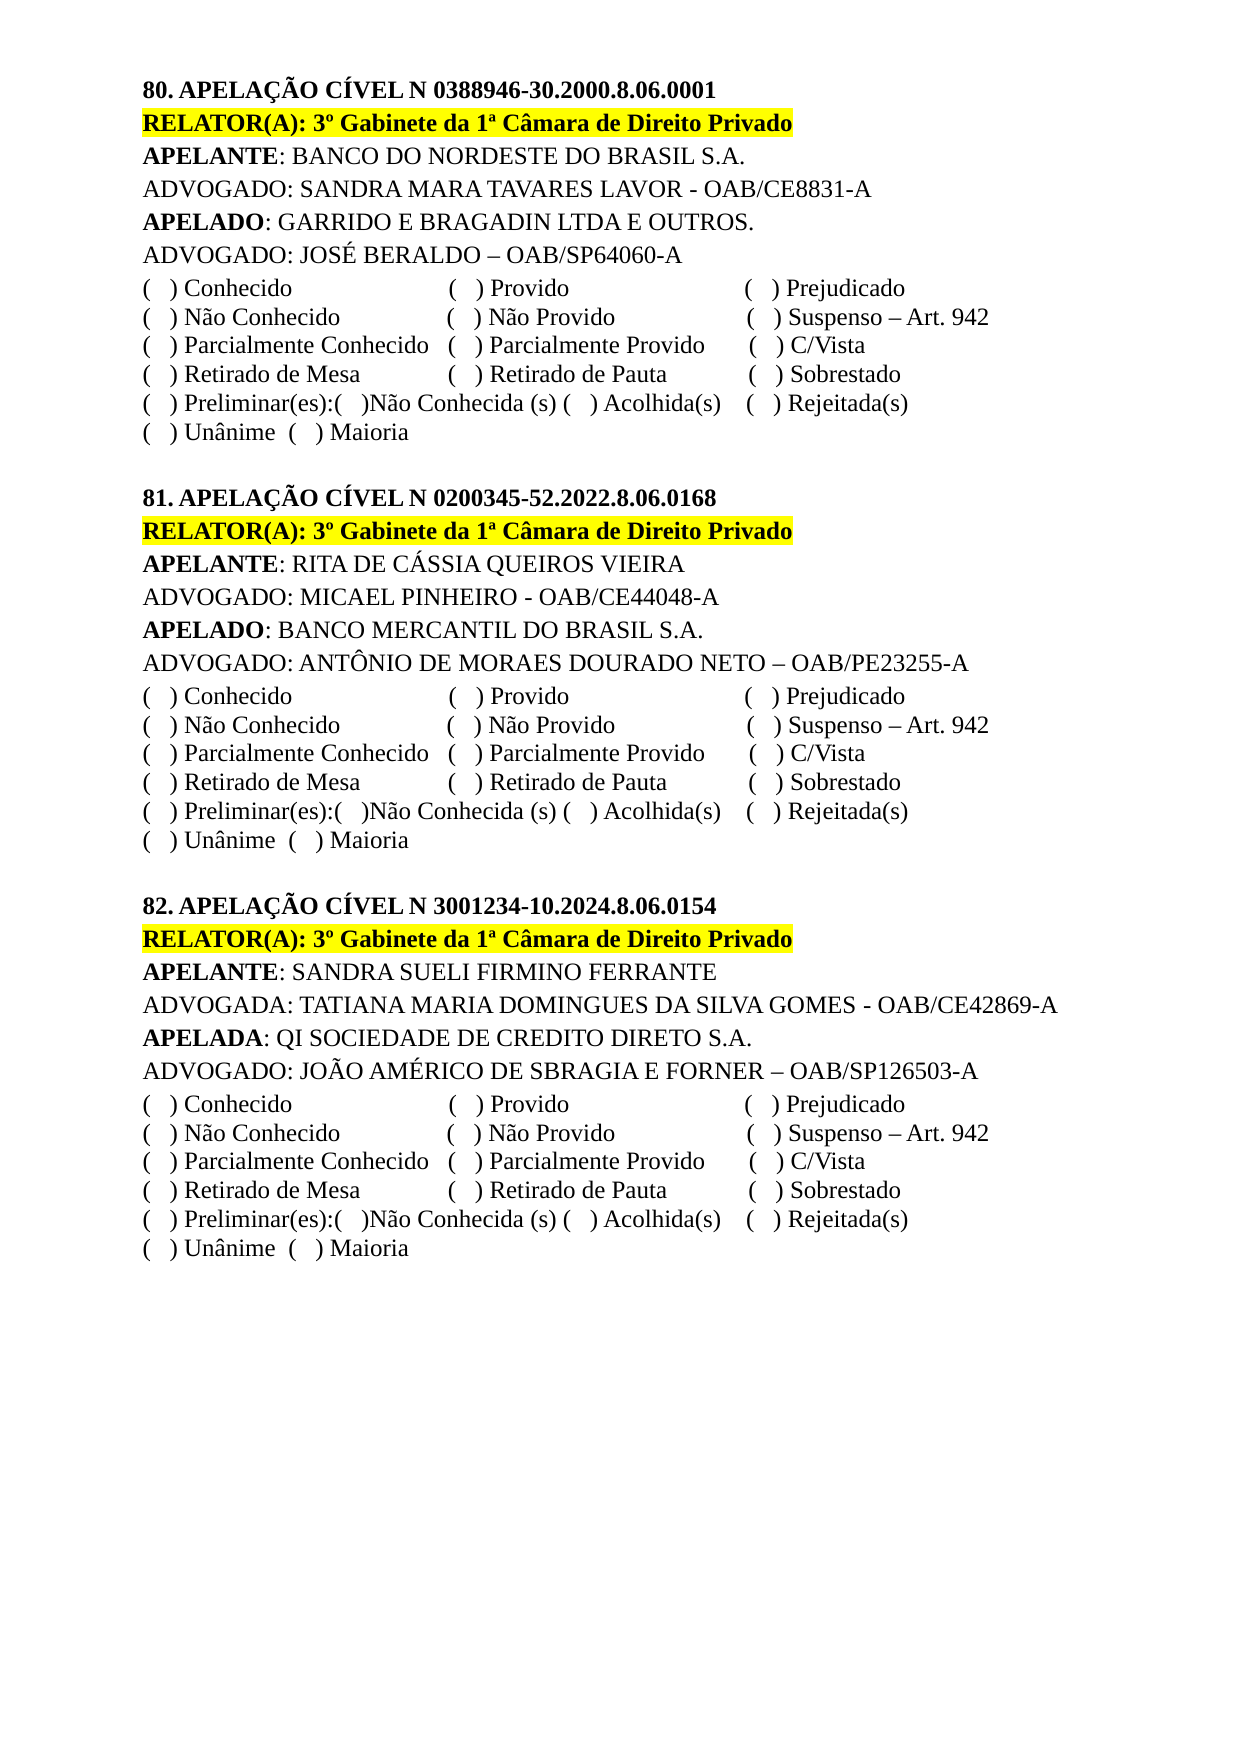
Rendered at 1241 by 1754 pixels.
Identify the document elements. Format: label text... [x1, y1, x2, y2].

text ( ) Conhecido ( ) Provido ( ) Prejudicado [142, 681, 1141, 710]
text ( ) Parcialmente Conhecido ( ) Parcialmente Provido ( ) C/Vista [142, 331, 1158, 359]
text ( ) Parcialmente Conhecido ( ) Parcialmente Provido ( ) C/Vista [142, 738, 1158, 767]
text ( ) Preliminar(es):( )Não Conhecida (s) ( ) Acolhida(s) ( ) Rejeitada(s) [142, 388, 1158, 417]
text ( ) Unânime ( ) Maioria 81. APELAÇÃO CÍVEL N 0200345-52.2022.8.06.0168 RELATOR(A): 3º Gabinete da 1ª Câmara de Direito Privado APELANTE: RITA DE CÁSSIA QUEIROS VIEIRA ADVOGADO: MICAEL PINHEIRO - OAB/CE44048-A APELADO: BANCO MERCANTIL DO BRASIL S.A. ADVOGADO: ANTÔNIO DE MORAES DOURADO NETO – OAB/PE23255-A [142, 417, 1141, 677]
text ( ) Unânime ( ) Maioria 82. APELAÇÃO CÍVEL N 3001234-10.2024.8.06.0154 RELATOR(A): 3º Gabinete da 1ª Câmara de Direito Privado APELANTE: SANDRA SUELI FIRMINO FERRANTE ADVOGADA: TATIANA MARIA DOMINGUES DA SILVA GOMES - OAB/CE42869-A APELADA: QI SOCIEDADE DE CREDITO DIRETO S.A. ADVOGADO: JOÃO AMÉRICO DE SBRAGIA E FORNER – OAB/SP126503-A [142, 825, 1141, 1085]
text ( ) Retirado de Mesa ( ) Retirado de Pauta ( ) Sobrestado [142, 767, 1158, 796]
text ( ) Conhecido ( ) Provido ( ) Prejudicado [142, 1089, 1141, 1118]
text ( ) Parcialmente Conhecido ( ) Parcialmente Provido ( ) C/Vista [142, 1146, 1158, 1175]
text ( ) Preliminar(es):( )Não Conhecida (s) ( ) Acolhida(s) ( ) Rejeitada(s) [142, 796, 1158, 825]
text ( ) Conhecido ( ) Provido ( ) Prejudicado [142, 273, 1141, 302]
text ( ) Preliminar(es):( )Não Conhecida (s) ( ) Acolhida(s) ( ) Rejeitada(s) [142, 1204, 1158, 1233]
text ( ) Não Conhecido ( ) Não Provido ( ) Suspenso – Art. 942 [142, 302, 1158, 331]
text ( ) Não Conhecido ( ) Não Provido ( ) Suspenso – Art. 942 [142, 1118, 1158, 1146]
text 80. APELAÇÃO CÍVEL N 0388946-30.2000.8.06.0001 RELATOR(A): 3º Gabinete da 1ª Câmara de Direito Privado APELANTE: BANCO DO NORDESTE DO BRASIL S.A. ADVOGADO: SANDRA MARA TAVARES LAVOR - OAB/CE8831-A APELADO: GARRIDO E BRAGADIN LTDA E OUTROS. ADVOGADO: JOSÉ BERALDO – OAB/SP64060-A [142, 75, 1141, 269]
text ( ) Retirado de Mesa ( ) Retirado de Pauta ( ) Sobrestado [142, 1175, 1158, 1204]
text ( ) Não Conhecido ( ) Não Provido ( ) Suspenso – Art. 942 [142, 710, 1158, 738]
text ( ) Unânime ( ) Maioria [142, 1233, 1141, 1327]
text ( ) Retirado de Mesa ( ) Retirado de Pauta ( ) Sobrestado [142, 359, 1158, 388]
